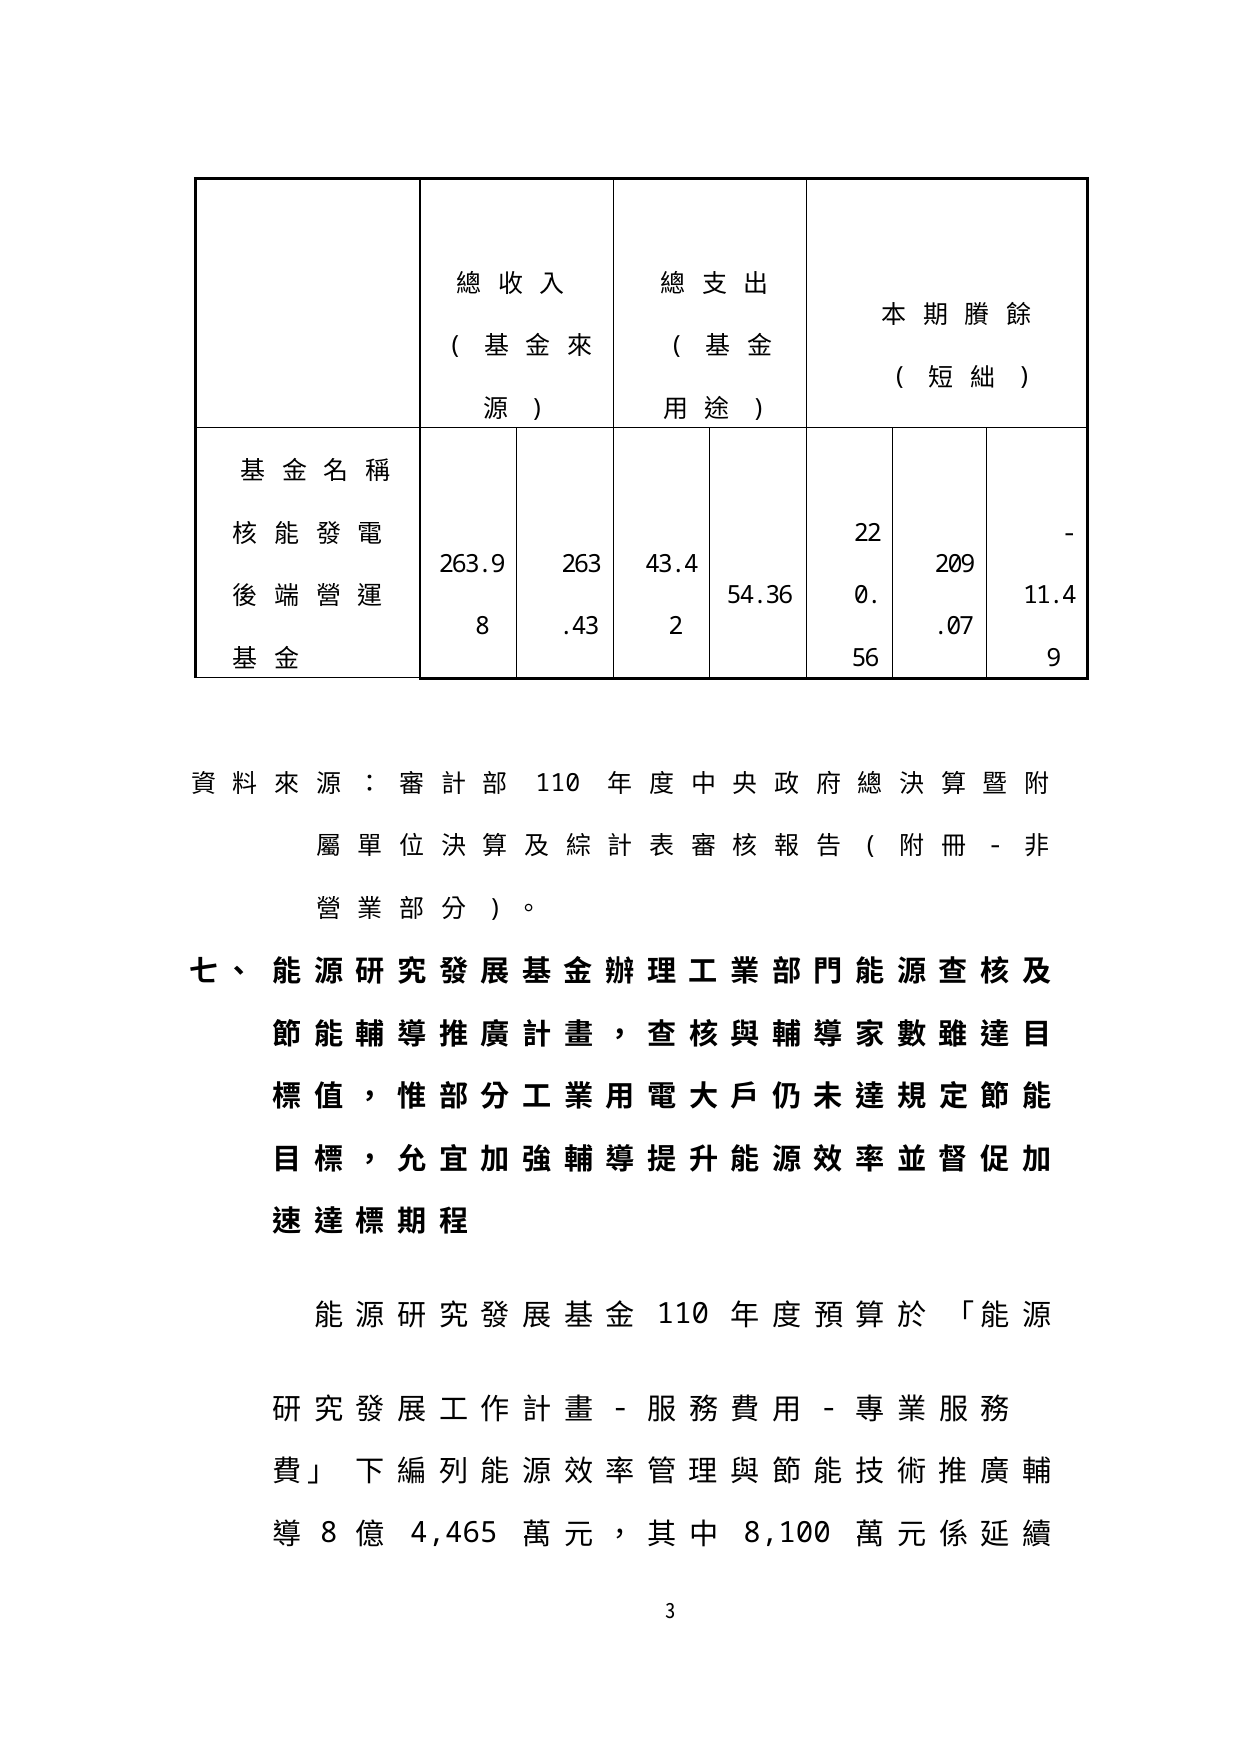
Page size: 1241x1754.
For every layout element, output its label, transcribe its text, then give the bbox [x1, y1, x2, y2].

table_cell 209.07 [893, 428, 986, 677]
table_header 總支出(基金用途) [614, 180, 806, 427]
table_header [197, 180, 419, 427]
table_cell 263.98 [421, 428, 516, 677]
text 七、能源研究發展基金辦理工業部門能源查核及節能輔導推廣計畫，查核與輔導家數雖達目標值，惟部分工業用電大戶仍未達規定節能目標，允宜加強輔導提升能源效率並督促加速達標期程 [183, 927, 1058, 1240]
table_cell -11.49 [987, 428, 1086, 677]
table_cell 220.56 [807, 428, 892, 677]
table_header 本期賸餘(短絀) [807, 180, 1086, 427]
table_cell 263.43 [517, 428, 613, 677]
text 能源研究發展基金110年度預算於「能源研究發展工作計畫-服務費用-專業服務費」下編列能源效率管理與節能技術推廣輔導8億4,465萬元，其中8,100萬元係延續 [242, 1240, 1058, 1552]
table_cell 43.42 [614, 428, 709, 677]
text 資料來源：審計部110年度中央政府總決算暨附屬單位決算及綜計表審核報告(附冊-非營業部分)。 [183, 740, 1058, 927]
table_cell 54.36 [710, 428, 806, 677]
table_cell 核能發電後端營運基金 [197, 428, 419, 677]
table_header 總收入(基金來源) [421, 180, 613, 427]
